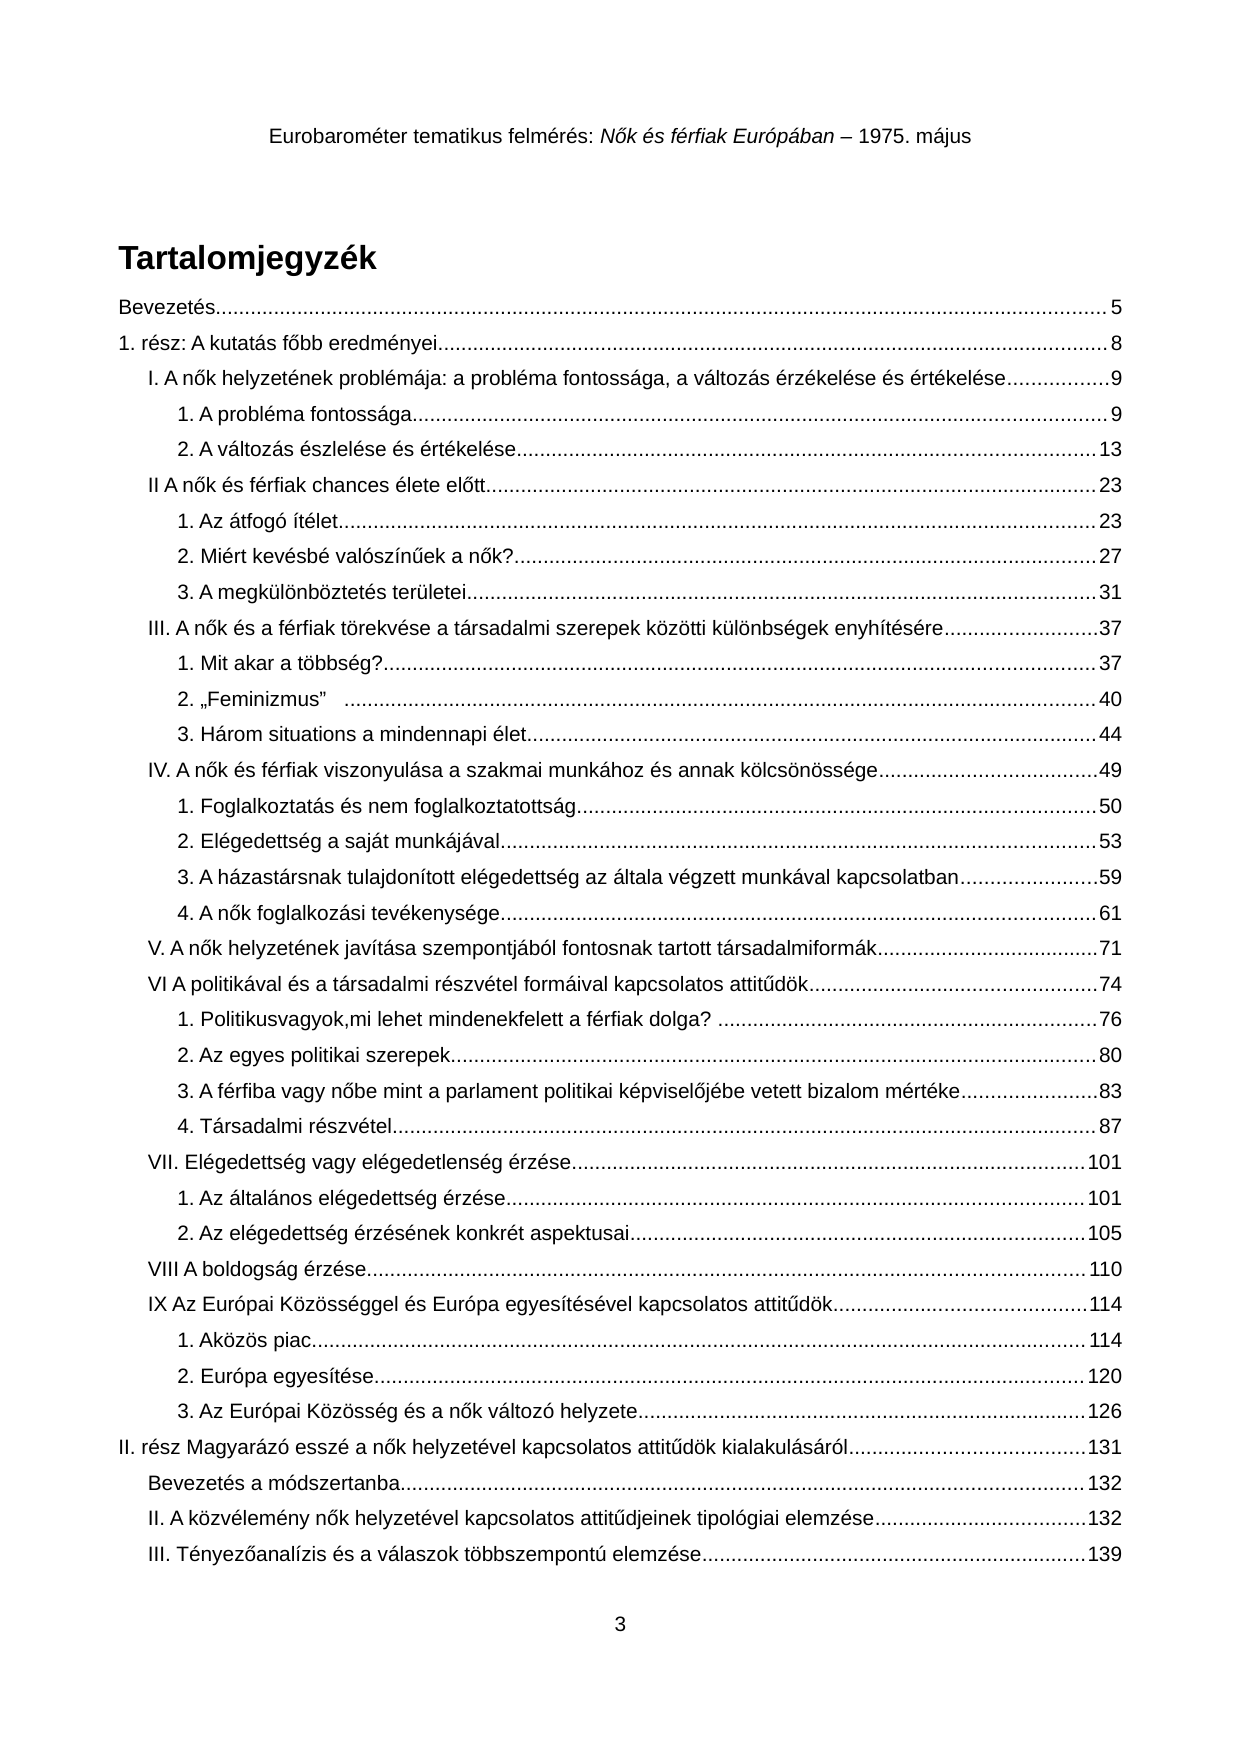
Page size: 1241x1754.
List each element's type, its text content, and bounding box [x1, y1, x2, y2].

text VII. Elégedettség vagy elégedetlenség érzése 101 [148, 1150, 1122, 1174]
text 4. A nők foglalkozási tevékenysége 61 [177, 900, 1122, 924]
subtitle Tartalomjegyzék [118, 238, 1122, 276]
text 2. Elégedettség a saját munkájával 53 [177, 829, 1122, 853]
text 1. A probléma fontossága 9 [177, 402, 1122, 426]
text 3. A férfiba vagy nőbe mint a parlament politikai képviselőjébe vetett bizalom mértéke 83 [177, 1078, 1122, 1102]
text III. A nők és a férfiak törekvése a társadalmi szerepek közötti különbségek enyhítésére 37 [148, 615, 1122, 639]
text 1. Aközös piac 114 [177, 1328, 1122, 1352]
text IX Az Európai Közösséggel és Európa egyesítésével kapcsolatos attitűdök 114 [148, 1292, 1122, 1316]
text 3. Három situations a mindennapi élet 44 [177, 722, 1122, 746]
text II A nők és férfiak chances élete előtt 23 [148, 473, 1122, 497]
text 3. A házastársnak tulajdonított elégedettség az általa végzett munkával kapcsolatban 59 [177, 865, 1122, 889]
text 2. Az elégedettség érzésének konkrét aspektusai 105 [177, 1221, 1122, 1245]
text 1. Politikusvagyok,mi lehet mindenekfelett a férfiak dolga? 76 [177, 1007, 1122, 1031]
text 1. Mit akar a többség? 37 [177, 651, 1122, 675]
text 1. Az általános elégedettség érzése 101 [177, 1185, 1122, 1209]
text VIII A boldogság érzése 110 [148, 1257, 1122, 1281]
text V. A nők helyzetének javítása szempontjából fontosnak tartott társadalmiformák 71 [148, 936, 1122, 960]
text IV. A nők és férfiak viszonyulása a szakmai munkához és annak kölcsönössége 49 [148, 758, 1122, 782]
text 2. Miért kevésbé valószínűek a nők? 27 [177, 544, 1122, 568]
text 1. Foglalkoztatás és nem foglalkoztatottság 50 [177, 793, 1122, 817]
text 1. rész: A kutatás főbb eredményei 8 [118, 330, 1122, 354]
text 2. Az egyes politikai szerepek 80 [177, 1043, 1122, 1067]
text 2. „Feminizmus” 40 [177, 687, 1122, 711]
text VI A politikával és a társadalmi részvétel formáival kapcsolatos attitűdök 74 [148, 972, 1122, 996]
text III. Tényezőanalízis és a válaszok többszempontú elemzése 139 [148, 1542, 1122, 1566]
text 2. A változás észlelése és értékelése 13 [177, 437, 1122, 461]
text 4. Társadalmi részvétel 87 [177, 1114, 1122, 1138]
text 3. Az Európai Közösség és a nők változó helyzete 126 [177, 1399, 1122, 1423]
text 3. A megkülönböztetés területei 31 [177, 580, 1122, 604]
text Bevezetés 5 [118, 295, 1122, 319]
text II. rész Magyarázó esszé a nők helyzetével kapcsolatos attitűdök kialakulásáról 131 [118, 1435, 1122, 1459]
text Bevezetés a módszertanba 132 [148, 1470, 1122, 1494]
text 2. Európa egyesítése 120 [177, 1363, 1122, 1387]
text I. A nők helyzetének problémája: a probléma fontossága, a változás érzékelése és értékelése 9 [148, 366, 1122, 390]
text 1. Az átfogó ítélet 23 [177, 508, 1122, 532]
text II. A közvélemény nők helyzetével kapcsolatos attitűdjeinek tipológiai elemzése 132 [148, 1506, 1122, 1530]
